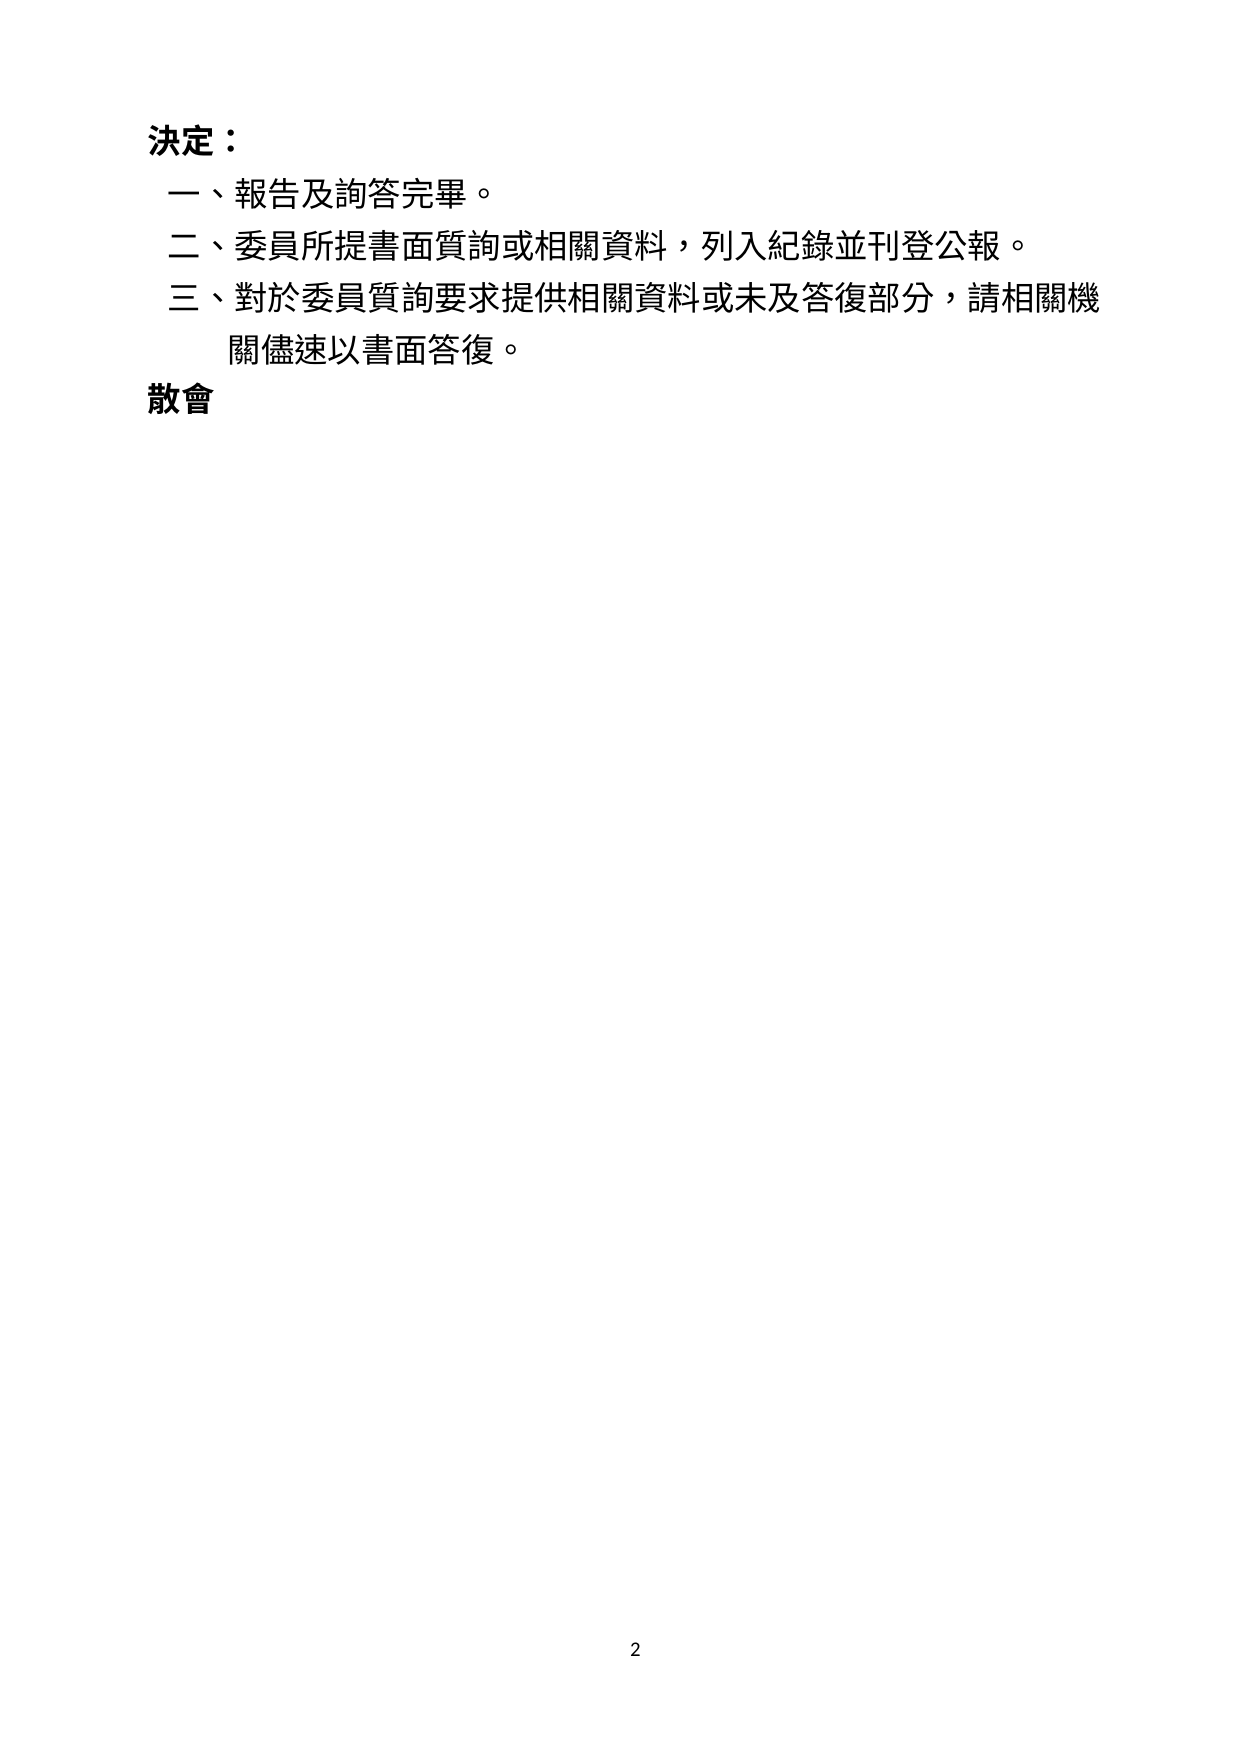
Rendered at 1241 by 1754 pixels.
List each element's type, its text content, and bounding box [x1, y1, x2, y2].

text 散會 [148, 373, 1120, 421]
text 二、委員所提書面質詢或相關資料，列入紀錄並刊登公報。 [148, 216, 1122, 268]
text 三、對於委員質詢要求提供相關資料或未及答復部分，請相關機關儘速以書面答復。 [148, 268, 1122, 373]
text 決定： [148, 112, 1122, 164]
text 一、報告及詢答完畢。 [148, 164, 1122, 216]
